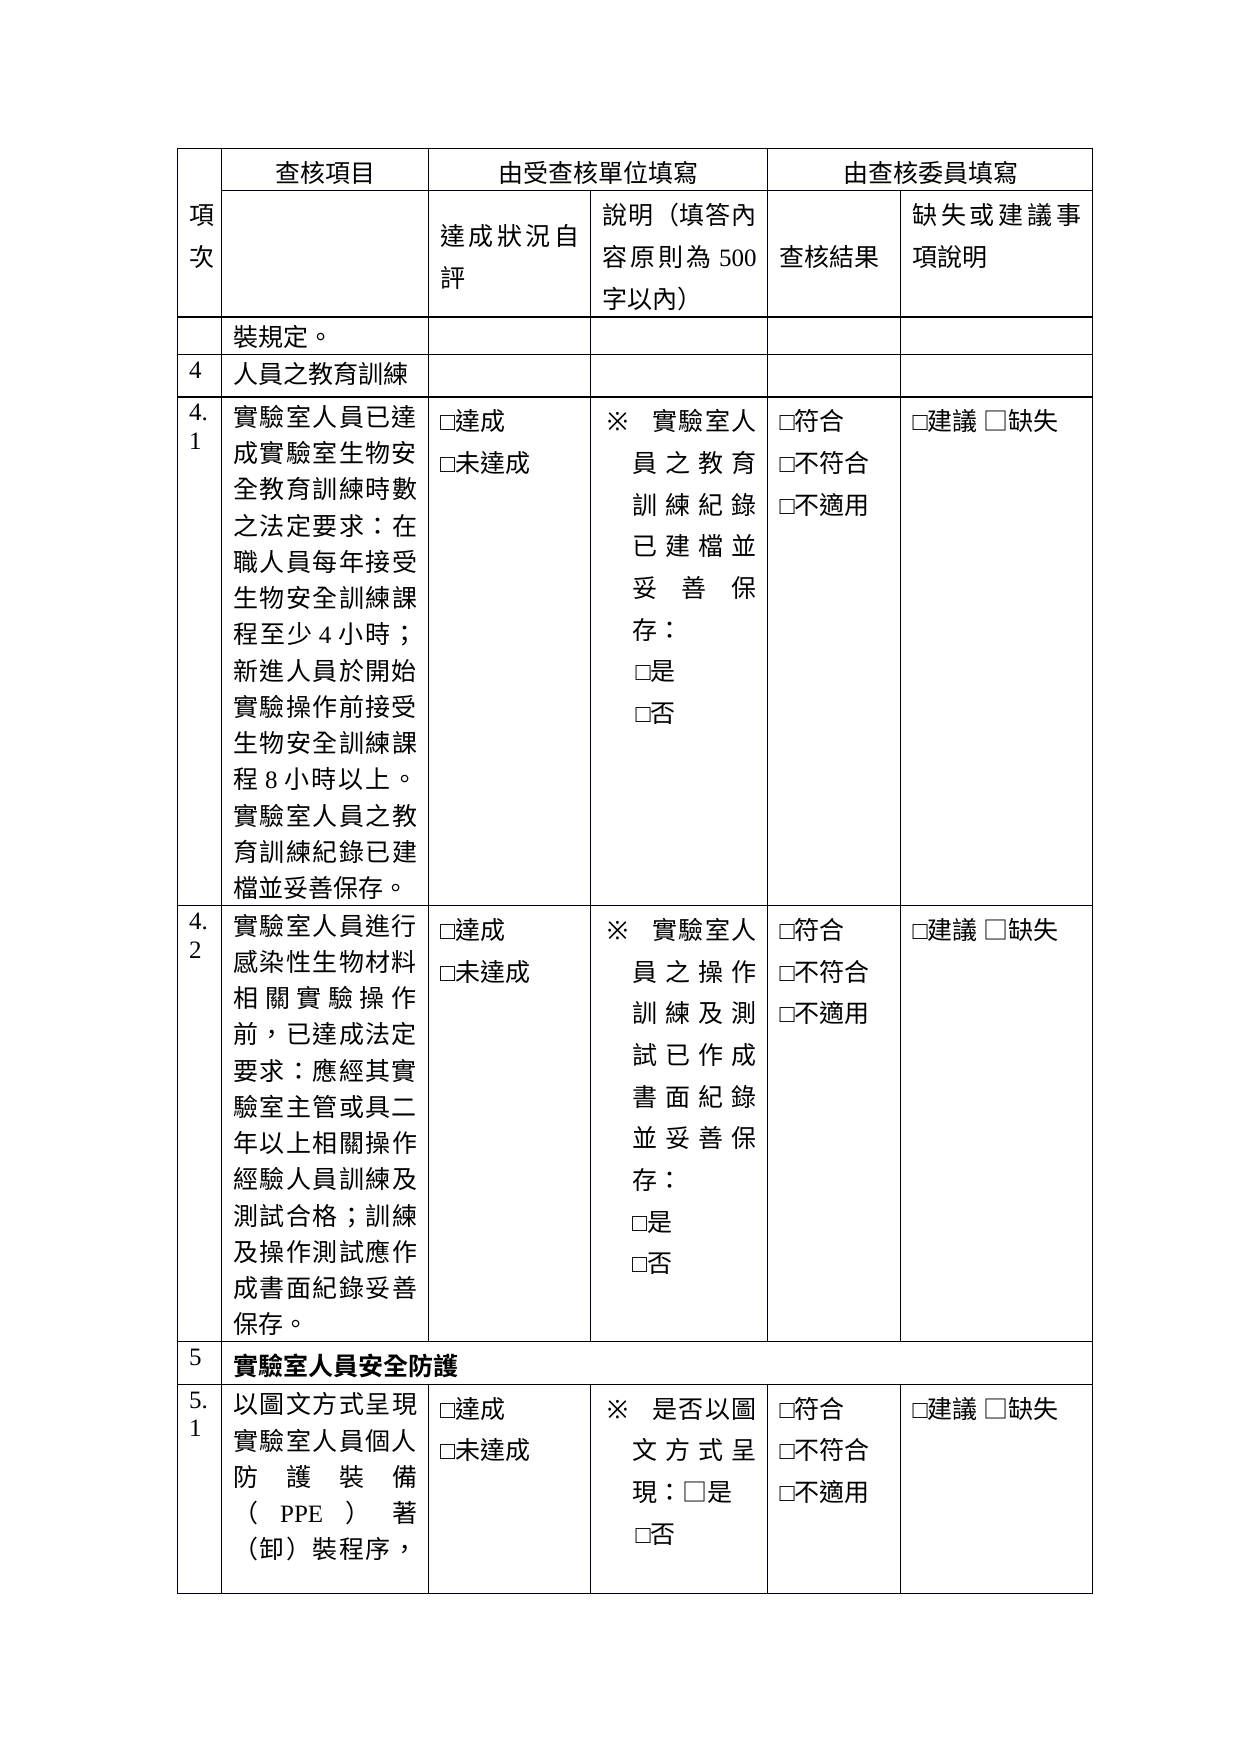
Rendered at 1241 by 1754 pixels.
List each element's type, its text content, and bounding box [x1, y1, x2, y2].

table_header 由查核委員填寫 [768, 149, 1092, 190]
table_cell 實驗室人員安全防護 [222, 1342, 1092, 1384]
table_header 查核項目 [222, 149, 428, 190]
table_cell 4 [178, 355, 221, 396]
table_cell [591, 318, 767, 354]
table_cell 達成狀況自評 [429, 191, 590, 316]
table_cell □建議 □缺失 [901, 398, 1092, 905]
table_cell □符合 □不符合 □不適用 [768, 1385, 900, 1593]
table_cell 5.1 [178, 1385, 221, 1593]
table_cell 人員之教育訓練 [222, 355, 428, 396]
table_cell [178, 318, 221, 354]
table_cell [901, 318, 1092, 354]
table_cell 是否以圖文方式呈現：□是 □否 [591, 1385, 767, 1593]
table_cell □符合 □不符合 □不適用 [768, 398, 900, 905]
table_cell 缺失或建議事項說明 [901, 191, 1092, 316]
table_cell □達成 □未達成 [429, 398, 590, 905]
table_cell [591, 355, 767, 396]
table_cell 實驗室人員已達成實驗室生物安全教育訓練時數之法定要求：在職人員每年接受生物安全訓練課程至少4小時；新進人員於開始實驗操作前接受生物安全訓練課程8小時以上。實驗室人員之教育訓練紀錄已建檔並妥善保存。 [222, 398, 428, 905]
table_cell 實驗室人員進行感染性生物材料相關實驗操作前，已達成法定要求：應經其實驗室主管或具二年以上相關操作經驗人員訓練及測試合格；訓練及操作測試應作成書面紀錄妥善保存。 [222, 906, 428, 1341]
table_cell □達成 □未達成 [429, 906, 590, 1341]
table_cell [901, 355, 1092, 396]
table_cell 說明（填答內容原則為500字以內） [591, 191, 767, 316]
table_cell 4.2 [178, 906, 221, 1341]
table_cell □建議 □缺失 [901, 906, 1092, 1341]
table_cell [768, 318, 900, 354]
table_cell □建議 □缺失 [901, 1385, 1092, 1593]
table_cell 實驗室人員之操作訓練及測試已作成書面紀錄並妥善保存： □是 □否 [591, 906, 767, 1341]
table_header 項次 [178, 149, 221, 316]
table_cell 5 [178, 1342, 221, 1384]
table_cell [768, 355, 900, 396]
table_cell 以圖文方式呈現實驗室人員個人防護裝備（PPE）著（卸）裝程序， [222, 1385, 428, 1593]
table_cell [222, 191, 428, 316]
table_cell [429, 318, 590, 354]
table_header 由受查核單位填寫 [429, 149, 767, 190]
table_cell □符合 □不符合 □不適用 [768, 906, 900, 1341]
table_cell 4.1 [178, 398, 221, 905]
table_cell 實驗室人員之教育訓練紀錄已建檔並妥善保存： □是 □否 [591, 398, 767, 905]
table_cell 裝規定。 [222, 318, 428, 354]
table_cell □達成 □未達成 [429, 1385, 590, 1593]
table_cell [429, 355, 590, 396]
table_cell 查核結果 [768, 191, 900, 316]
